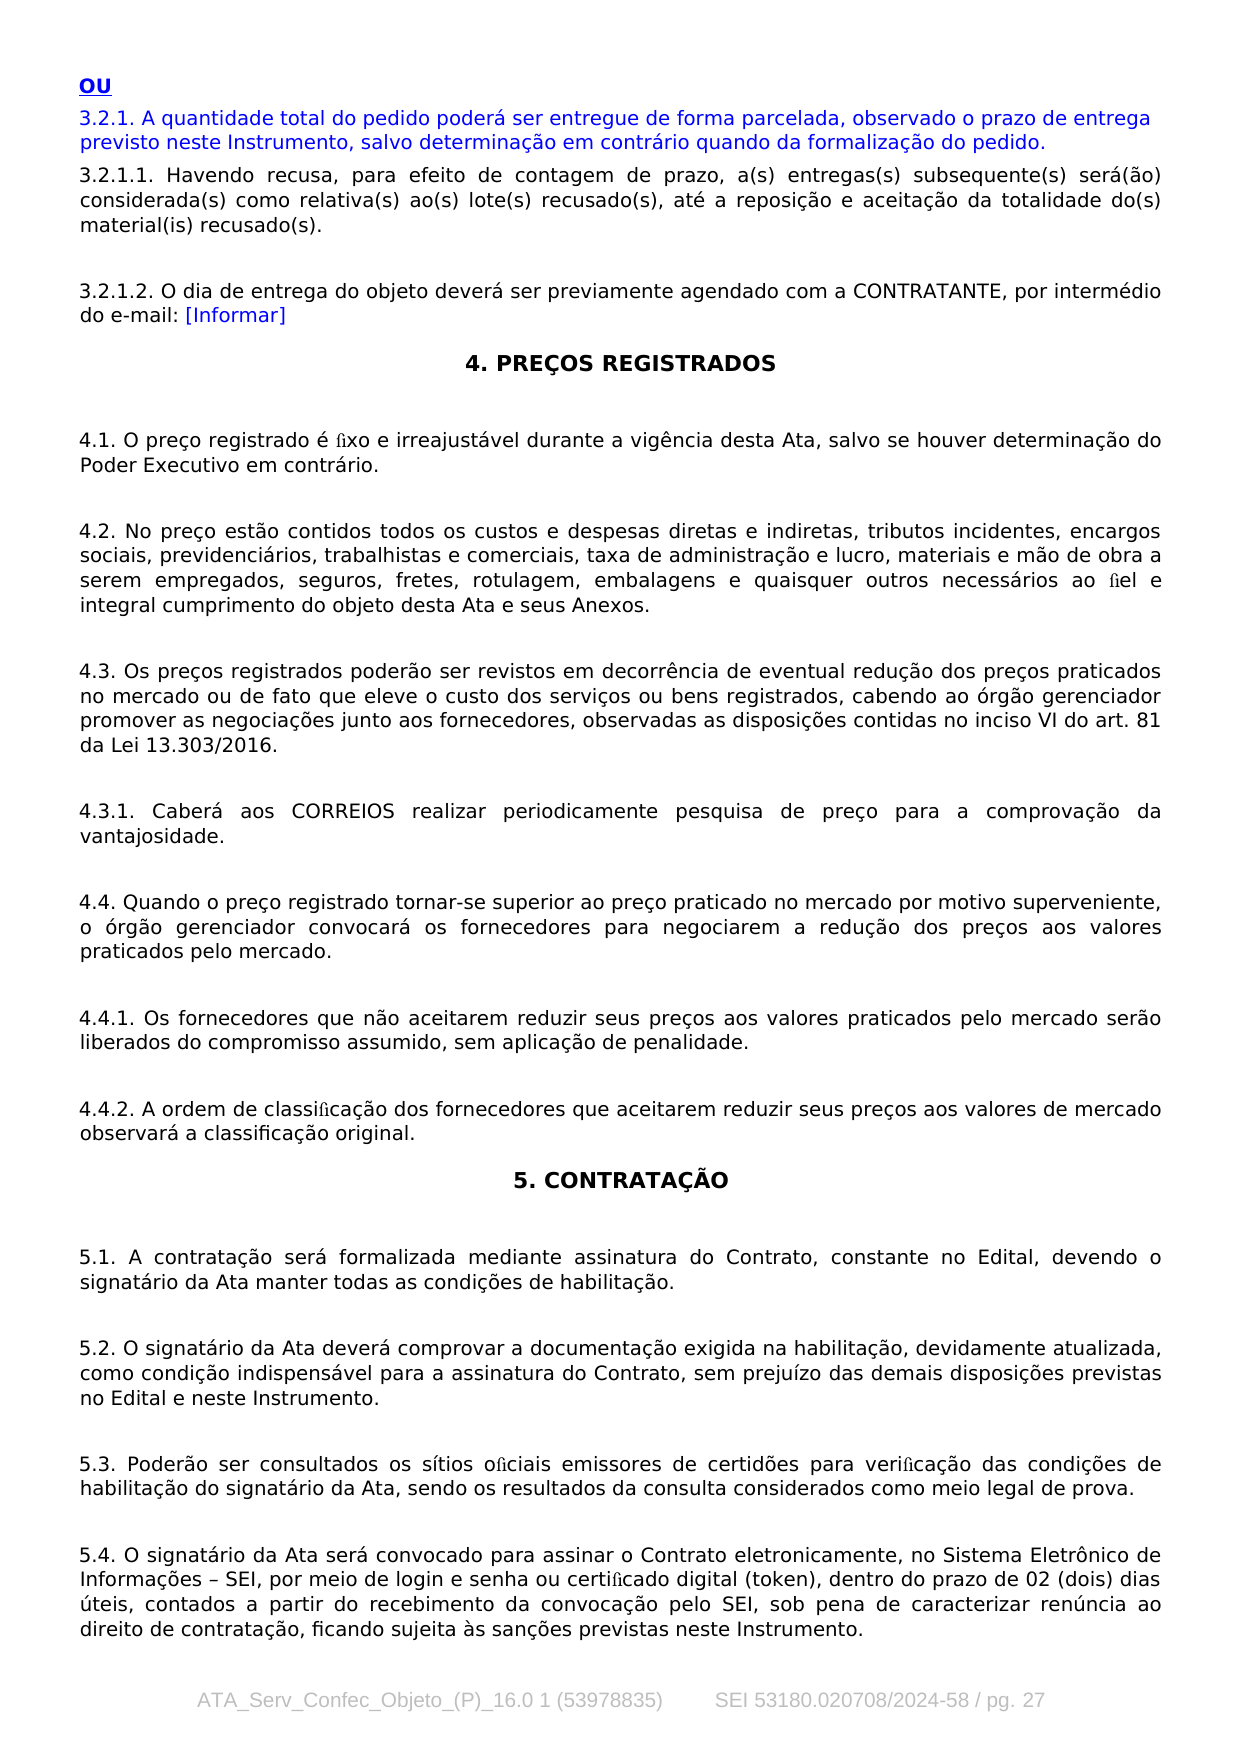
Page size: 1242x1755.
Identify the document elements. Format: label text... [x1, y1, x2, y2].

text 5.1. A contratação será formalizada mediante assinatura do Contrato, constante no Edital, devendo o signatário da Ata manter todas as condições de habilitação. [78, 1246, 1163, 1294]
text OU [79, 75, 1169, 98]
text 5.4. O signatário da Ata será convocado para assinar o Contrato eletronicamente, no Sistema Eletrônico de Informações – SEI, por meio de login e senha ou certicado digital (token), dentro do prazo de 02 (dois) dias úteis, contados a partir do recebimento da convocação pelo SEI, sob pena de caracterizar renúncia ao direito de contratação, ficando sujeita às sanções previstas neste Instrumento. [78, 1544, 1163, 1641]
text 3.2.1.2. O dia de entrega do objeto deverá ser previamente agendado com a CONTRATANTE, por intermédio do e-mail: [Informar] [78, 280, 1163, 328]
text 3.2.1. A quantidade total do pedido poderá ser entregue de forma parcelada, observado o prazo de entrega previsto neste Instrumento, salvo determinação em contrário quando da formalização do pedido. [78, 107, 1169, 154]
text 4.4.1. Os fornecedores que não aceitarem reduzir seus preços aos valores praticados pelo mercado serão liberados do compromisso assumido, sem aplicação de penalidade. [78, 1007, 1163, 1054]
text 5.2. O signatário da Ata deverá comprovar a documentação exigida na habilitação, devidamente atualizada, como condição indispensável para a assinatura do Contrato, sem prejuízo das demais disposições previstas no Edital e neste Instrumento. [78, 1337, 1163, 1409]
text 4.4.2. A ordem de classicação dos fornecedores que aceitarem reduzir seus preços aos valores de mercado observará a classificação original. [78, 1098, 1163, 1145]
text 4.1. O preço registrado é xo e irreajustável durante a vigência desta Ata, salvo se houver determinação do Poder Executivo em contrário. [78, 429, 1163, 477]
text 4.4. Quando o preço registrado tornar-se superior ao preço praticado no mercado por motivo superveniente, o órgão gerenciador convocará os fornecedores para negociarem a redução dos preços aos valores praticados pelo mercado. [78, 891, 1163, 963]
subtitle 5. CONTRATAÇÃO [74, 1168, 1168, 1194]
text 4.3. Os preços registrados poderão ser revistos em decorrência de eventual redução dos preços praticados no mercado ou de fato que eleve o custo dos serviços ou bens registrados, cabendo ao órgão gerenciador promover as negociações junto aos fornecedores, observadas as disposições contidas no inciso VI do art. 81 da Lei 13.303/2016. [78, 660, 1163, 757]
text 5.3. Poderão ser consultados os sítios ociais emissores de certidões para vericação das condições de habilitação do signatário da Ata, sendo os resultados da consulta considerados como meio legal de prova. [78, 1453, 1163, 1501]
text 3.2.1.1. Havendo recusa, para efeito de contagem de prazo, a(s) entregas(s) subsequente(s) será(ão) considerada(s) como relativa(s) ao(s) lote(s) recusado(s), até a reposição e aceitação da totalidade do(s) material(is) recusado(s). [78, 164, 1163, 237]
text 4.3.1. Caberá aos CORREIOS realizar periodicamente pesquisa de preço para a comprovação da vantajosidade. [78, 800, 1163, 848]
subtitle 4. PREÇOS REGISTRADOS [74, 351, 1167, 376]
text 4.2. No preço estão contidos todos os custos e despesas diretas e indiretas, tributos incidentes, encargos sociais, previdenciários, trabalhistas e comerciais, taxa de administração e lucro, materiais e mão de obra a serem empregados, seguros, fretes, rotulagem, embalagens e quaisquer outros necessários ao el e integral cumprimento do objeto desta Ata e seus Anexos. [78, 520, 1163, 617]
